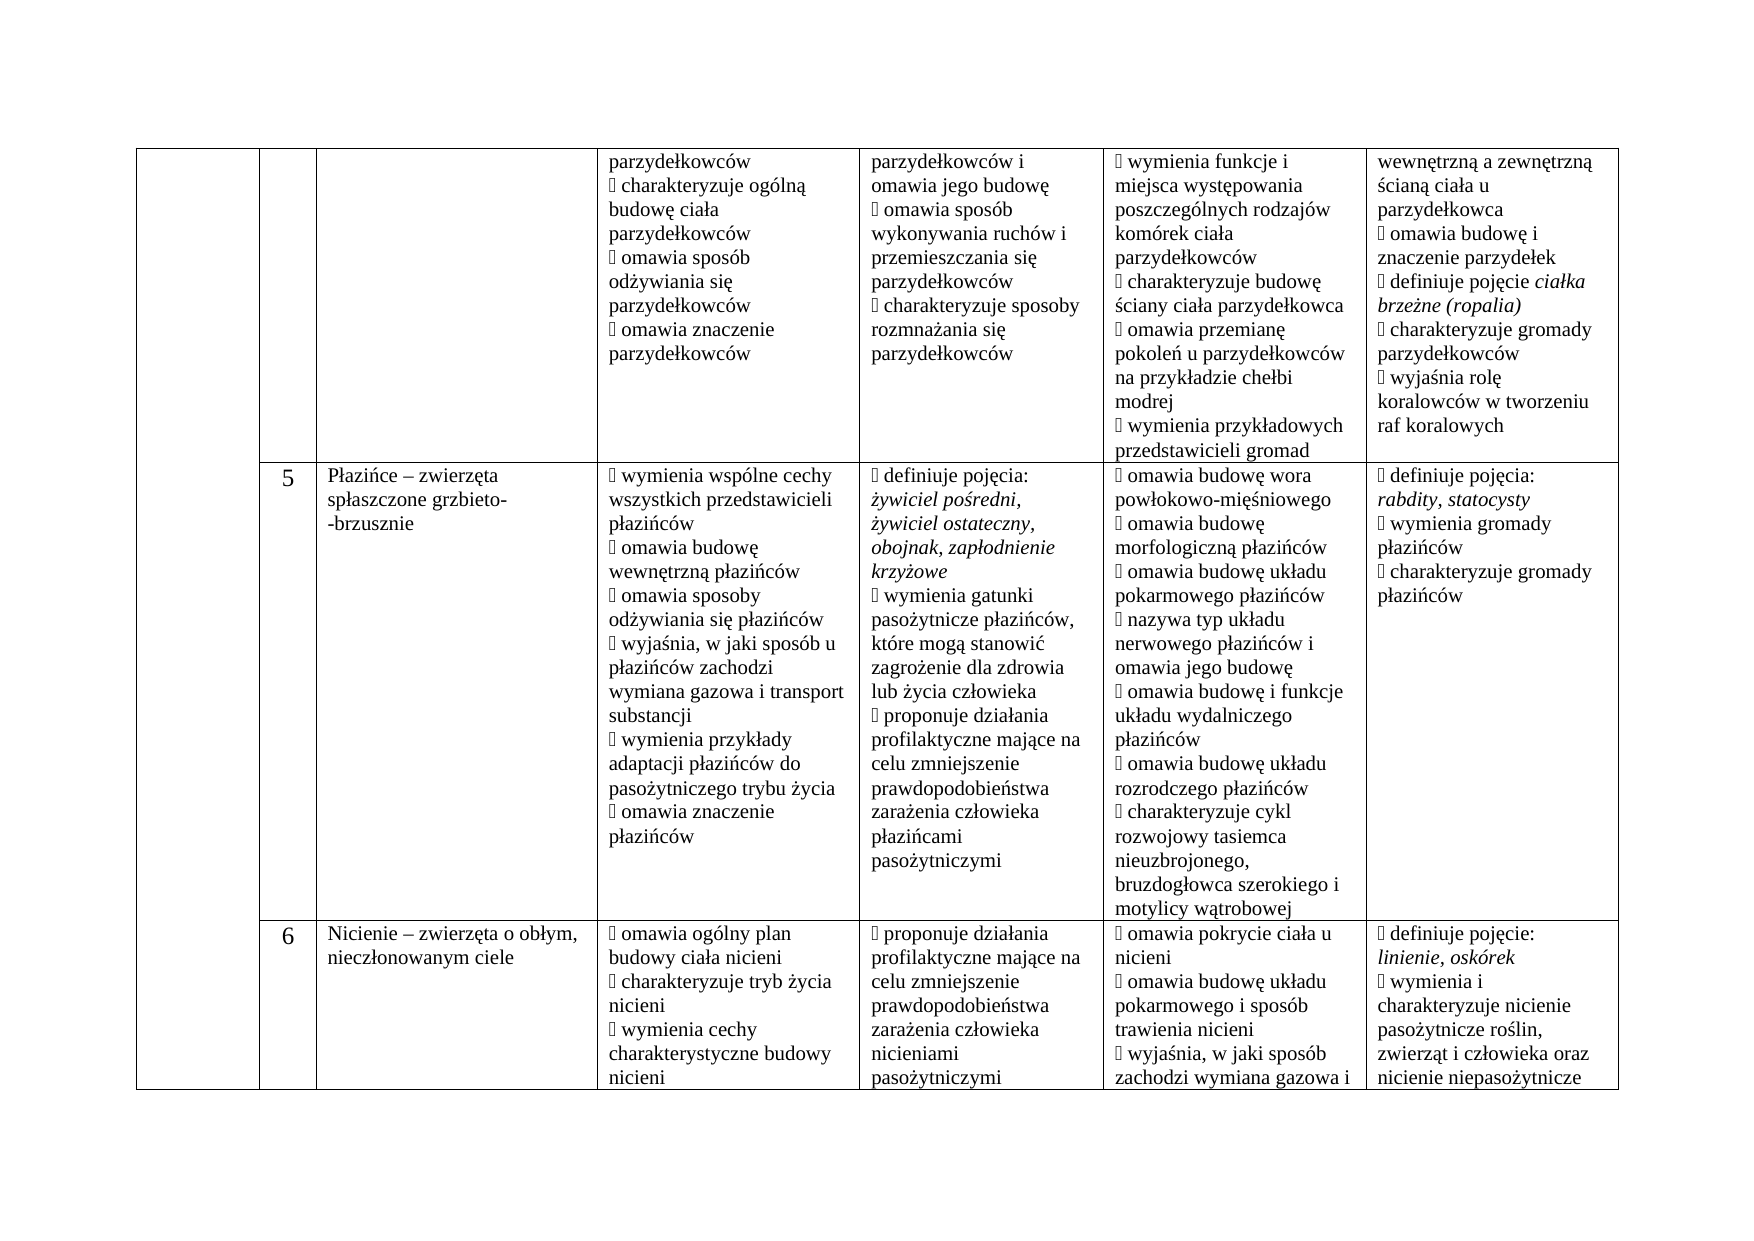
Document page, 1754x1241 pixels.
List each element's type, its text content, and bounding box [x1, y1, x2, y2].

table_cell  omawia ogólny plan budowy ciała nicieni  charakteryzuje tryb życia nicieni  wymienia cechy charakterystyczne budowy nicieni [598, 921, 859, 1089]
table_cell  definiuje pojęcia: żywiciel pośredni, żywiciel ostateczny, obojnak, zapłodnienie krzyżowe  wymienia gatunki pasożytnicze płazińców, które mogą stanowić zagrożenie dla zdrowia lub życia człowieka  proponuje działania profilaktyczne mające na celu zmniejszenie prawdopodobieństwa zarażenia człowieka płazińcami pasożytniczymi [860, 463, 1103, 920]
table_cell  omawia pokrycie ciała u nicieni  omawia budowę układu pokarmowego i sposób trawienia nicieni  wyjaśnia, w jaki sposób zachodzi wymiana gazowa i [1104, 921, 1366, 1089]
table_cell  omawia budowę wora powłokowo-mięśniowego  omawia budowę morfologiczną płazińców  omawia budowę układu pokarmowego płazińców  nazywa typ układu nerwowego płazińców i omawia jego budowę  omawia budowę i funkcje układu wydalniczego płazińców  omawia budowę układu rozrodczego płazińców  charakteryzuje cykl rozwojowy tasiemca nieuzbrojonego, bruzdogłowca szerokiego i motylicy wątrobowej [1104, 463, 1366, 920]
table_cell  proponuje działania profilaktyczne mające na celu zmniejszenie prawdopodobieństwa zarażenia człowieka nicieniami pasożytniczymi [860, 921, 1103, 1089]
table_cell wewnętrzną a zewnętrzną ścianą ciała u parzydełkowca  omawia budowę i znaczenie parzydełek  definiuje pojęcie ciałka brzeżne (ropalia)  charakteryzuje gromady parzydełkowców  wyjaśnia rolę koralowców w tworzeniu raf koralowych [1367, 149, 1618, 462]
table_cell Nicienie – zwierzęta o obłym, nieczłonowanym ciele [317, 921, 597, 1089]
table_cell 5 [260, 463, 316, 920]
table_cell  definiuje pojęcia: rabdity, statocysty  wymienia gromady płazińców  charakteryzuje gromady płazińców [1367, 463, 1618, 920]
table_cell  definiuje pojęcie: linienie, oskórek  wymienia i charakteryzuje nicienie pasożytnicze roślin, zwierząt i człowieka oraz nicienie niepasożytnicze [1367, 921, 1618, 1089]
table_cell [260, 149, 316, 462]
table_cell  wymienia wspólne cechy wszystkich przedstawicieli płazińców  omawia budowę wewnętrzną płazińców  omawia sposoby odżywiania się płazińców  wyjaśnia, w jaki sposób u płazińców zachodzi wymiana gazowa i transport substancji  wymienia przykłady adaptacji płazińców do pasożytniczego trybu życia  omawia znaczenie płazińców [598, 463, 859, 920]
table_cell [317, 149, 597, 462]
table_cell Płazińce – zwierzęta spłaszczone grzbieto- -brzusznie [317, 463, 597, 920]
table_cell [137, 149, 259, 1089]
table_cell parzydełkowców i omawia jego budowę  omawia sposób wykonywania ruchów i przemieszczania się parzydełkowców  charakteryzuje sposoby rozmnażania się parzydełkowców [860, 149, 1103, 462]
table_cell  wymienia funkcje i miejsca występowania poszczególnych rodzajów komórek ciała parzydełkowców  charakteryzuje budowę ściany ciała parzydełkowca  omawia przemianę pokoleń u parzydełkowców na przykładzie chełbi modrej  wymienia przykładowych przedstawicieli gromad [1104, 149, 1366, 462]
table_cell parzydełkowców  charakteryzuje ogólną budowę ciała parzydełkowców  omawia sposób odżywiania się parzydełkowców  omawia znaczenie parzydełkowców [598, 149, 859, 462]
table_cell 6 [260, 921, 316, 1089]
